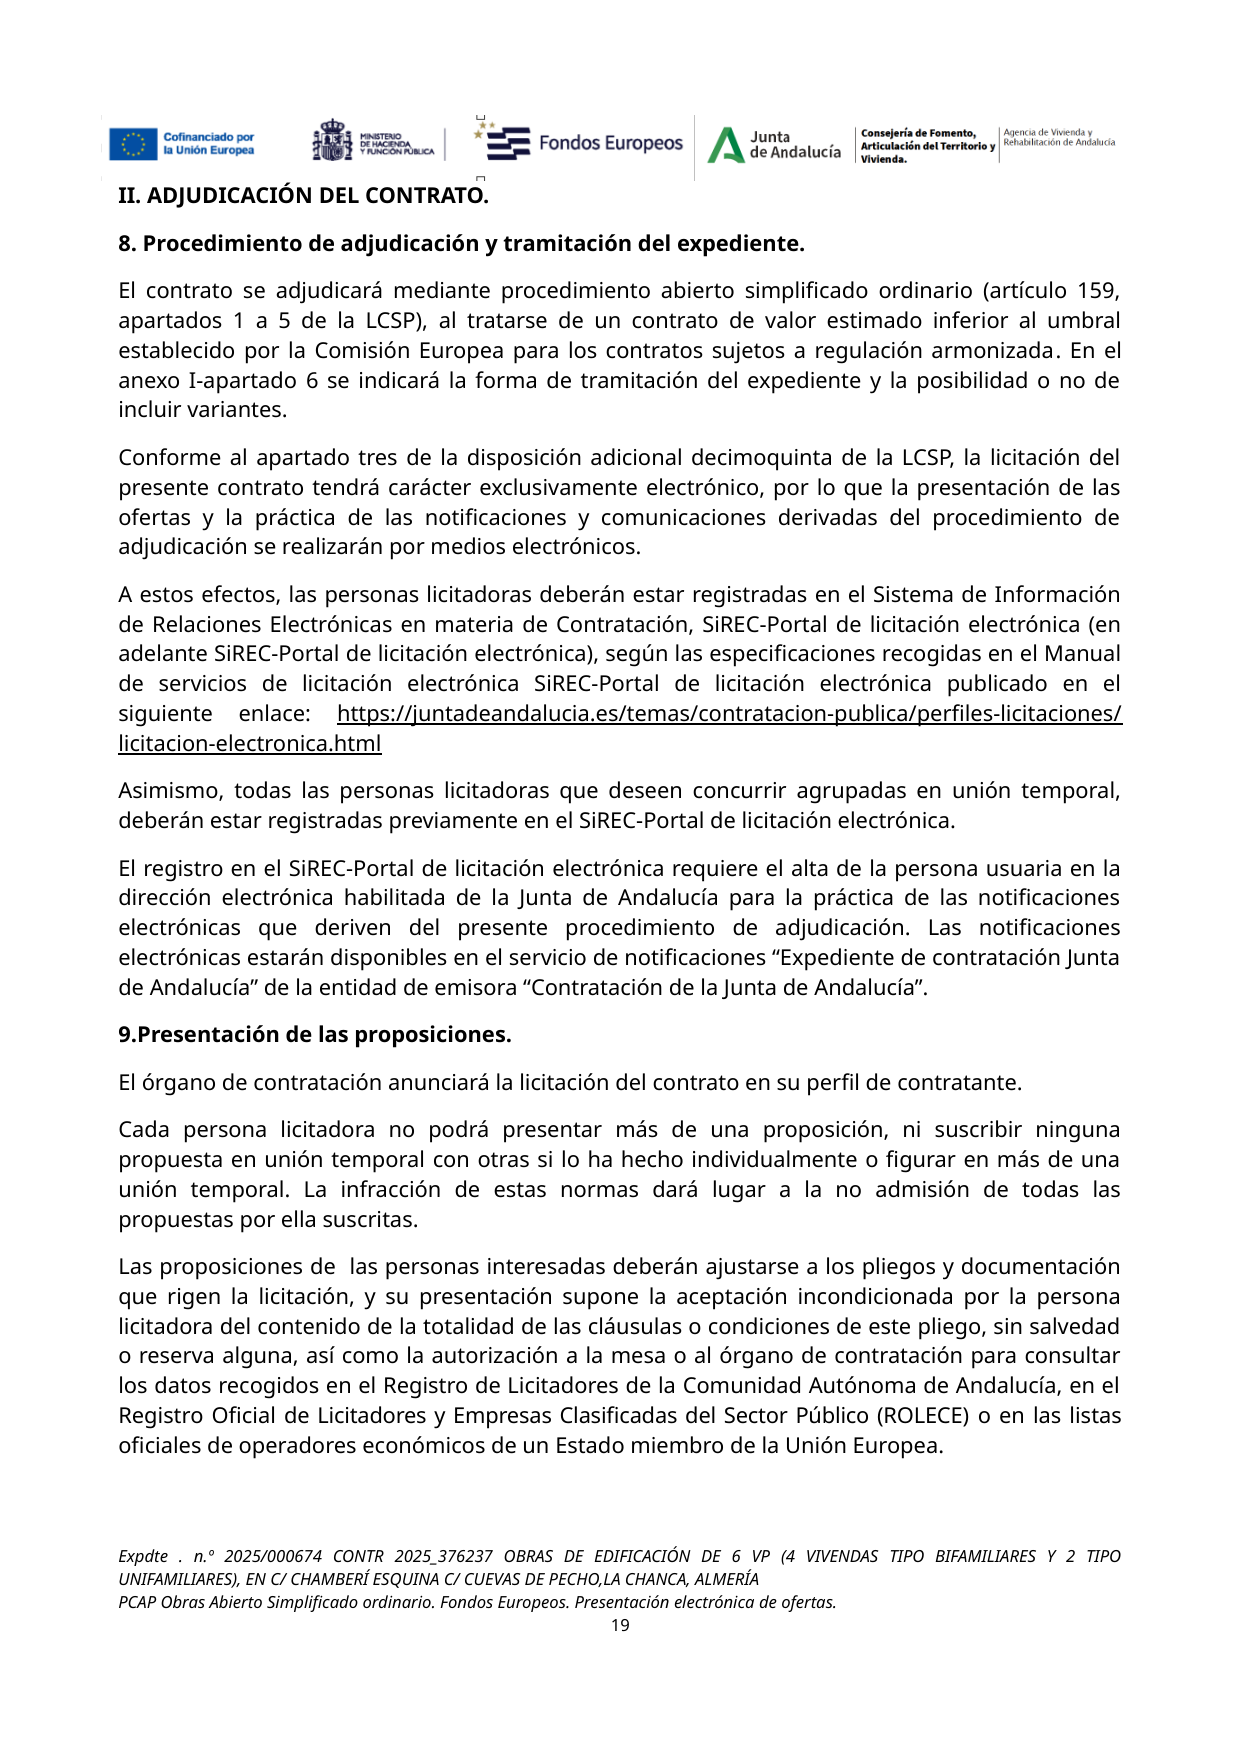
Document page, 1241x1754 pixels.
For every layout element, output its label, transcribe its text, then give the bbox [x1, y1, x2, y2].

text Las proposiciones de las personas interesadas deberán ajustarse a los pliegos y documentación que rigen la licitación, y su presentación supone la aceptación incondicionada por la persona licitadora del contenido de la totalidad de las cláusulas o condiciones de este pliego, sin salvedad o reserva alguna, así como la autorización a la mesa o al órgano de contratación para consultar los datos recogidos en el Registro de Licitadores de la Comunidad Autónoma de Andalucía, en el Registro Oficial de Licitadores y Empresas Clasificadas del Sector Público (ROLECE) o en las listas oficiales de operadores económicos de un Estado miembro de la Unión Europea. [118, 1251, 1122, 1459]
picture [101, 112, 1128, 181]
text El contrato se adjudicará mediante procedimiento abierto simplificado ordinario (artículo 159, apartados 1 a 5 de la LCSP), al tratarse de un contrato de valor estimado inferior al umbral establecido por la Comisión Europea para los contratos sujetos a regulación armonizada. En el anexo I-apartado 6 se indicará la forma de tramitación del expediente y la posibilidad o no de incluir variantes. [118, 275, 1122, 424]
text El registro en el SiREC-Portal de licitación electrónica requiere el alta de la persona usuaria en la dirección electrónica habilitada de la Junta de Andalucía para la práctica de las notificaciones electrónicas que deriven del presente procedimiento de adjudicación. Las notificaciones electrónicas estarán disponibles en el servicio de notificaciones “Expediente de contratación Junta de Andalucía” de la entidad de emisora “Contratación de la Junta de Andalucía”. [118, 852, 1122, 1001]
text Cada persona licitadora no podrá presentar más de una proposición, ni suscribir ninguna propuesta en unión temporal con otras si lo ha hecho individualmente o figurar en más de una unión temporal. La infracción de estas normas dará lugar a la no admisión de todas las propuestas por ella suscritas. [118, 1114, 1122, 1233]
subtitle II. ADJUDICACIÓN DEL CONTRATO. [118, 181, 1122, 210]
subtitle 8. Procedimiento de adjudicación y tramitación del expediente. [118, 228, 1122, 257]
text El órgano de contratación anunciará la licitación del contrato en su perfil de contratante. [118, 1067, 1122, 1096]
text A estos efectos, las personas licitadoras deberán estar registradas en el Sistema de Información de Relaciones Electrónicas en materia de Contratación, SiREC-Portal de licitación electrónica (en adelante SiREC-Portal de licitación electrónica), según las especificaciones recogidas en el Manual de servicios de licitación electrónica SiREC-Portal de licitación electrónica publicado en el siguiente enlace: https://juntadeandalucia.es/temas/contratacion-publica/perfiles-licitaciones/licitacion-electronica.html [118, 579, 1122, 757]
subtitle 9.Presentación de las proposiciones. [118, 1019, 1122, 1049]
text Asimismo, todas las personas licitadoras que deseen concurrir agrupadas en unión temporal, deberán estar registradas previamente en el SiREC-Portal de licitación electrónica. [118, 775, 1122, 835]
text Conforme al apartado tres de la disposición adicional decimoquinta de la LCSP, la licitación del presente contrato tendrá carácter exclusivamente electrónico, por lo que la presentación de las ofertas y la práctica de las notificaciones y comunicaciones derivadas del procedimiento de adjudicación se realizarán por medios electrónicos. [118, 442, 1122, 561]
